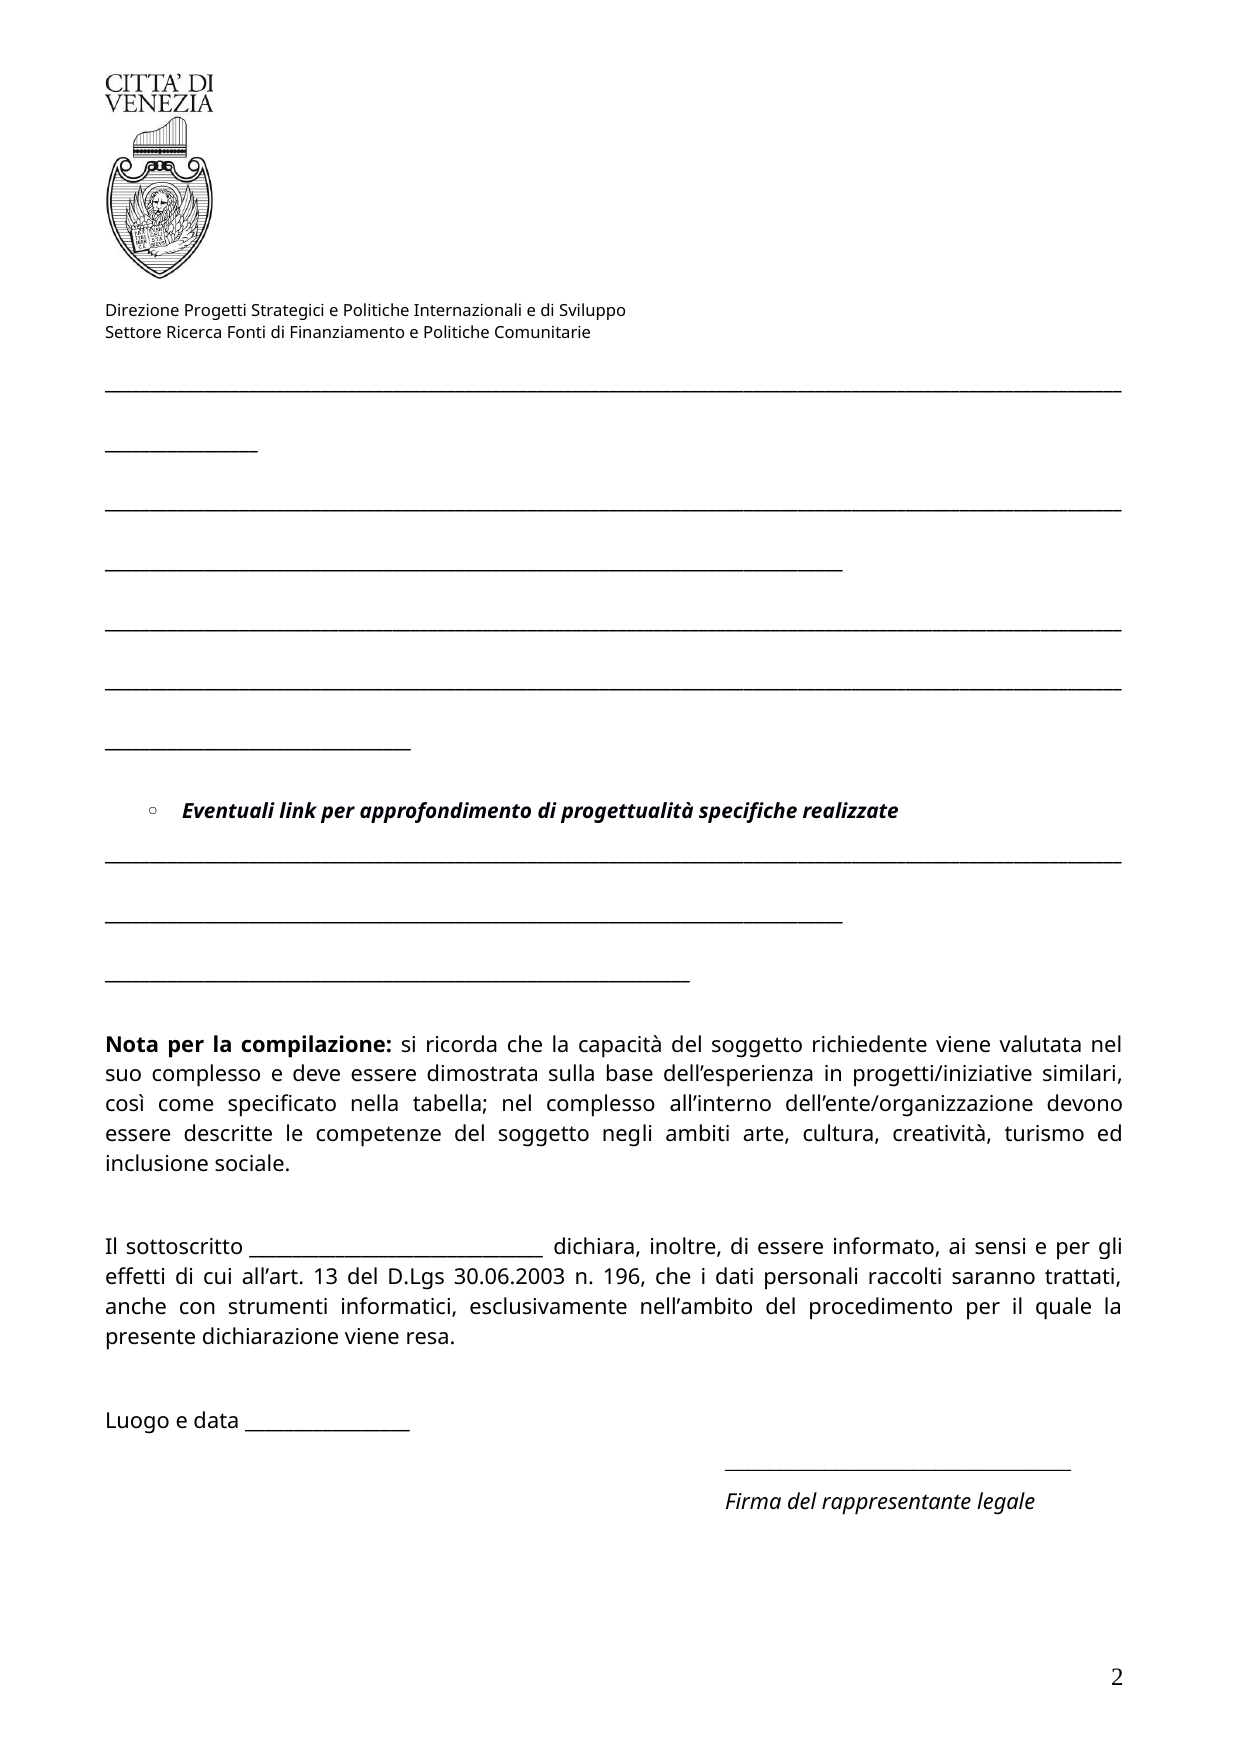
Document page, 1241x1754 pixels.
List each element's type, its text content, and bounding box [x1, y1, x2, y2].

text Luogo e data _________________ [105, 1405, 1123, 1435]
text _________________________________________________________________ [105, 956, 1123, 986]
text __________________________________________________________________________________________________________________________________ [105, 366, 1123, 456]
text Nota per la compilazione: si ricorda che la capacità del soggetto richiedente viene valutata nel suo complesso e deve essere dimostrata sulla base dell’esperienza in progetti/iniziative similari, così come specificato nella tabella; nel complesso all’interno dell’ente/organizzazione devono essere descritte le competenze del soggetto negli ambiti arte, cultura, creatività, turismo ed inclusione sociale. [105, 1029, 1123, 1178]
picture [104, 73, 213, 279]
text Il sottoscritto __________________________________ dichiara, inoltre, di essere informato, ai sensi e per gli effetti di cui all’art. 13 del D.Lgs 30.06.2003 n. 196, che i dati personali raccolti saranno trattati, anche con strumenti informatici, esclusivamente nell’ambito del procedimento per il quale la presente dichiarazione viene resa. [105, 1231, 1123, 1350]
text _______ [105, 1447, 1123, 1474]
text ___________________________________________________________________________________________________________________________________________________________________________________________________ [105, 837, 1123, 927]
text ___________________________________________________________________________________________________________________________________________________________________________________________________ [105, 485, 1123, 575]
text ____________________________________________________________________________________________________________________________________________________________________________________________________________________________________________________________________ [105, 604, 1123, 753]
text Firma del rappresentante legale [105, 1486, 1123, 1516]
